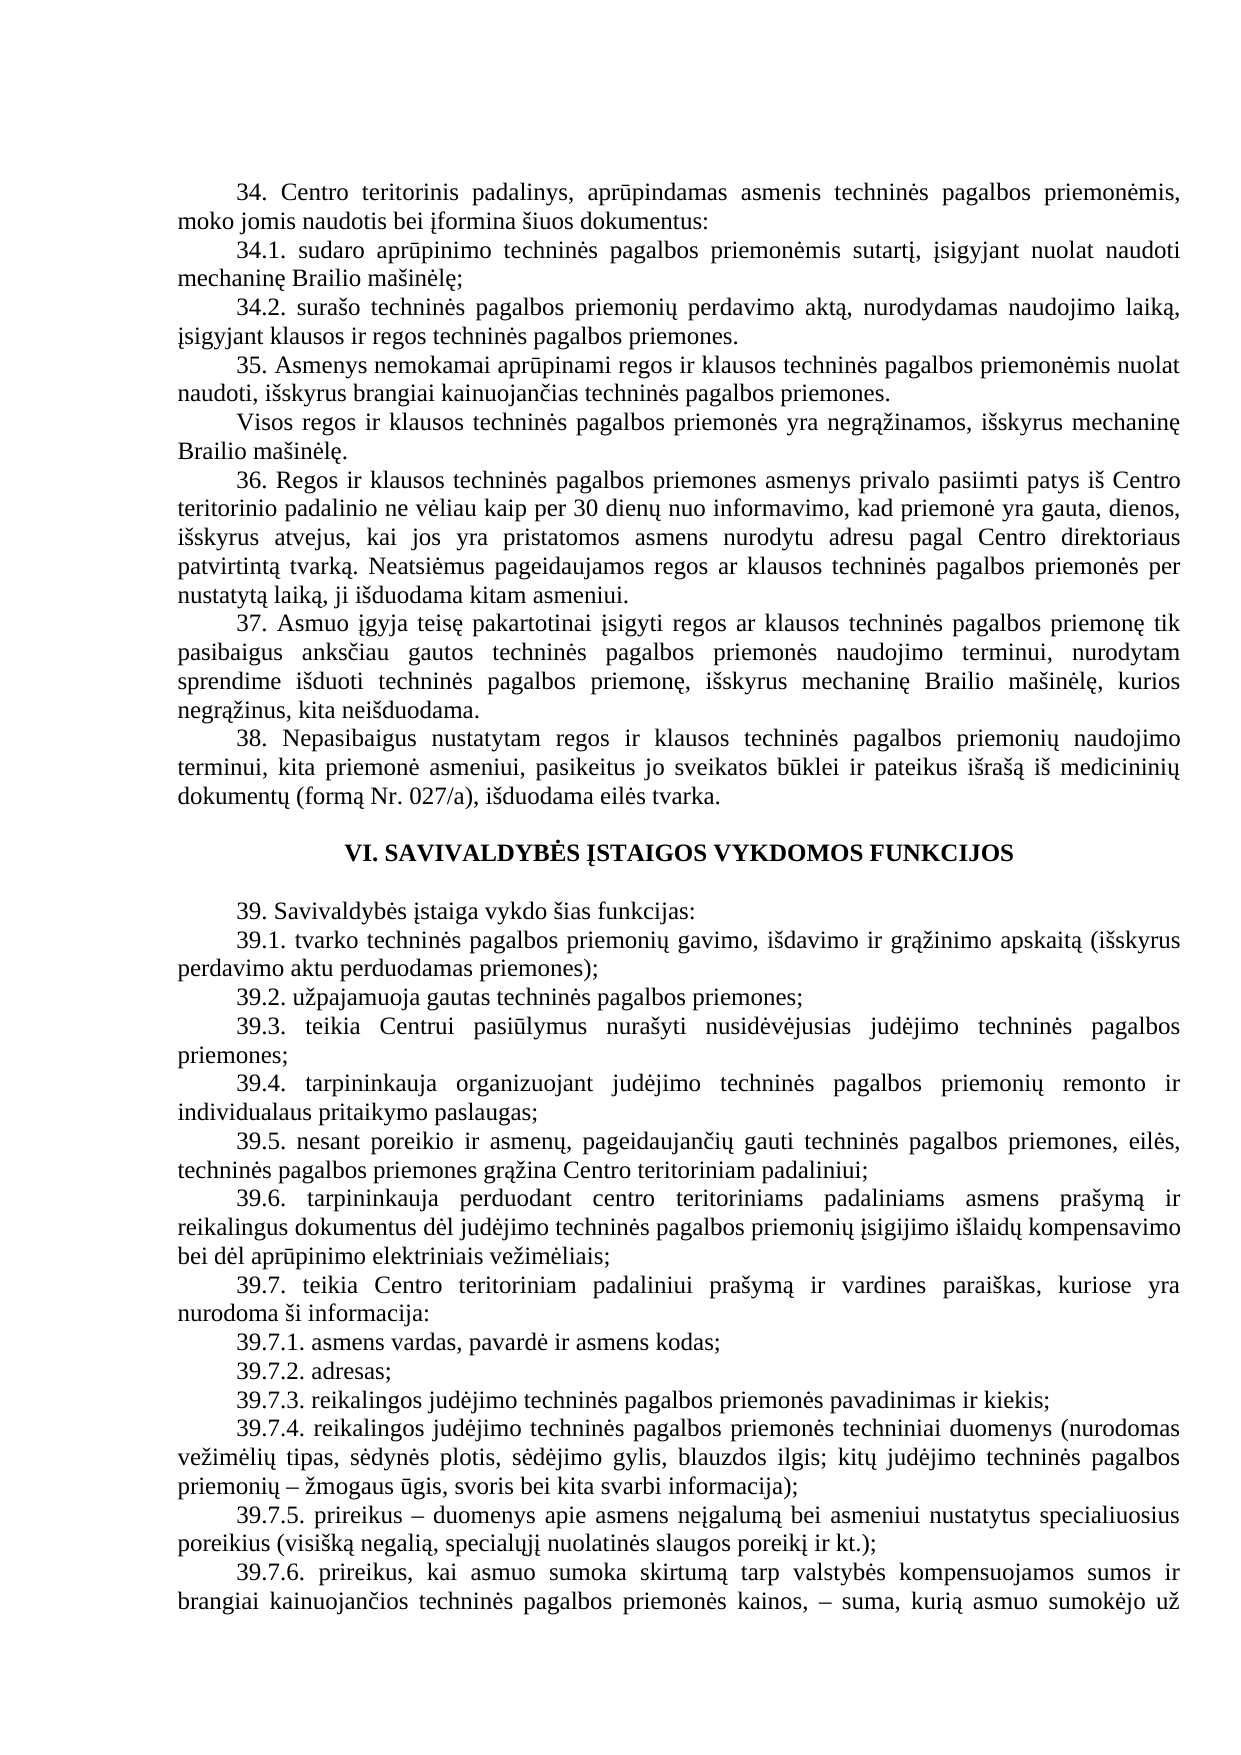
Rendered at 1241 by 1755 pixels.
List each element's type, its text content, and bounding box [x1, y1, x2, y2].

text 39. Savivaldybės įstaiga vykdo šias funkcijas: [177, 896, 1181, 925]
text 39.2. užpajamuoja gautas techninės pagalbos priemones; [177, 982, 1181, 1011]
text 39.7.4. reikalingos judėjimo techninės pagalbos priemonės techniniai duomenys (nurodomas vežimėlių tipas, sėdynės plotis, sėdėjimo gylis, blauzdos ilgis; kitų judėjimo techninės pagalbos priemonių – žmogaus ūgis, svoris bei kita svarbi informacija); [177, 1413, 1181, 1500]
text 39.5. nesant poreikio ir asmenų, pageidaujančių gauti techninės pagalbos priemones, eilės, techninės pagalbos priemones grąžina Centro teritoriniam padaliniui; [177, 1126, 1181, 1183]
text 39.7.2. adresas; [177, 1356, 1181, 1385]
text 39.7.6. prireikus, kai asmuo sumoka skirtumą tarp valstybės kompensuojamos sumos ir brangiai kainuojančios techninės pagalbos priemonės kainos, – suma, kurią asmuo sumokėjo už [177, 1557, 1181, 1615]
text 39.1. tvarko techninės pagalbos priemonių gavimo, išdavimo ir grąžinimo apskaitą (išskyrus perdavimo aktu perduodamas priemones); [177, 925, 1181, 982]
text 39.7.3. reikalingos judėjimo techninės pagalbos priemonės pavadinimas ir kiekis; [177, 1385, 1181, 1413]
text 38. Nepasibaigus nustatytam regos ir klausos techninės pagalbos priemonių naudojimo terminui, kita priemonė asmeniui, pasikeitus jo sveikatos būklei ir pateikus išrašą iš medicininių dokumentų (formą Nr. 027/a), išduodama eilės tvarka. [177, 723, 1181, 810]
text 39.7.5. prireikus – duomenys apie asmens neįgalumą bei asmeniui nustatytus specialiuosius poreikius (visišką negalią, specialųjį nuolatinės slaugos poreikį ir kt.); [177, 1500, 1181, 1557]
text 34. Centro teritorinis padalinys, aprūpindamas asmenis techninės pagalbos priemonėmis, moko jomis naudotis bei įformina šiuos dokumentus: [177, 177, 1181, 235]
text Visos regos ir klausos techninės pagalbos priemonės yra negrąžinamos, išskyrus mechaninę Brailio mašinėlę. [177, 407, 1181, 465]
text 39.4. tarpininkauja organizuojant judėjimo techninės pagalbos priemonių remonto ir individualaus pritaikymo paslaugas; [177, 1068, 1181, 1126]
text 35. Asmenys nemokamai aprūpinami regos ir klausos techninės pagalbos priemonėmis nuolat naudoti, išskyrus brangiai kainuojančias techninės pagalbos priemones. [177, 350, 1181, 407]
text 34.2. surašo techninės pagalbos priemonių perdavimo aktą, nurodydamas naudojimo laiką, įsigyjant klausos ir regos techninės pagalbos priemones. [177, 292, 1181, 350]
text 34.1. sudaro aprūpinimo techninės pagalbos priemonėmis sutartį, įsigyjant nuolat naudoti mechaninę Brailio mašinėlę; [177, 235, 1181, 292]
text 39.6. tarpininkauja perduodant centro teritoriniams padaliniams asmens prašymą ir reikalingus dokumentus dėl judėjimo techninės pagalbos priemonių įsigijimo išlaidų kompensavimo bei dėl aprūpinimo elektriniais vežimėliais; [177, 1183, 1181, 1270]
text 39.7.1. asmens vardas, pavardė ir asmens kodas; [177, 1327, 1181, 1356]
text 39.3. teikia Centrui pasiūlymus nurašyti nusidėvėjusias judėjimo techninės pagalbos priemones; [177, 1011, 1181, 1068]
text 36. Regos ir klausos techninės pagalbos priemones asmenys privalo pasiimti patys iš Centro teritorinio padalinio ne vėliau kaip per 30 dienų nuo informavimo, kad priemonė yra gauta, dienos, išskyrus atvejus, kai jos yra pristatomos asmens nurodytu adresu pagal Centro direktoriaus patvirtintą tvarką. Neatsiėmus pageidaujamos regos ar klausos techninės pagalbos priemonės per nustatytą laiką, ji išduodama kitam asmeniui. [177, 465, 1181, 608]
text VI. SAVIVALDYBĖS ĮSTAIGOS VYKDOMOS FUNKCIJOS [177, 838, 1181, 867]
text 39.7. teikia Centro teritoriniam padaliniui prašymą ir vardines paraiškas, kuriose yra nurodoma ši informacija: [177, 1270, 1181, 1327]
text 37. Asmuo įgyja teisę pakartotinai įsigyti regos ar klausos techninės pagalbos priemonę tik pasibaigus anksčiau gautos techninės pagalbos priemonės naudojimo terminui, nurodytam sprendime išduoti techninės pagalbos priemonę, išskyrus mechaninę Brailio mašinėlę, kurios negrąžinus, kita neišduodama. [177, 608, 1181, 723]
